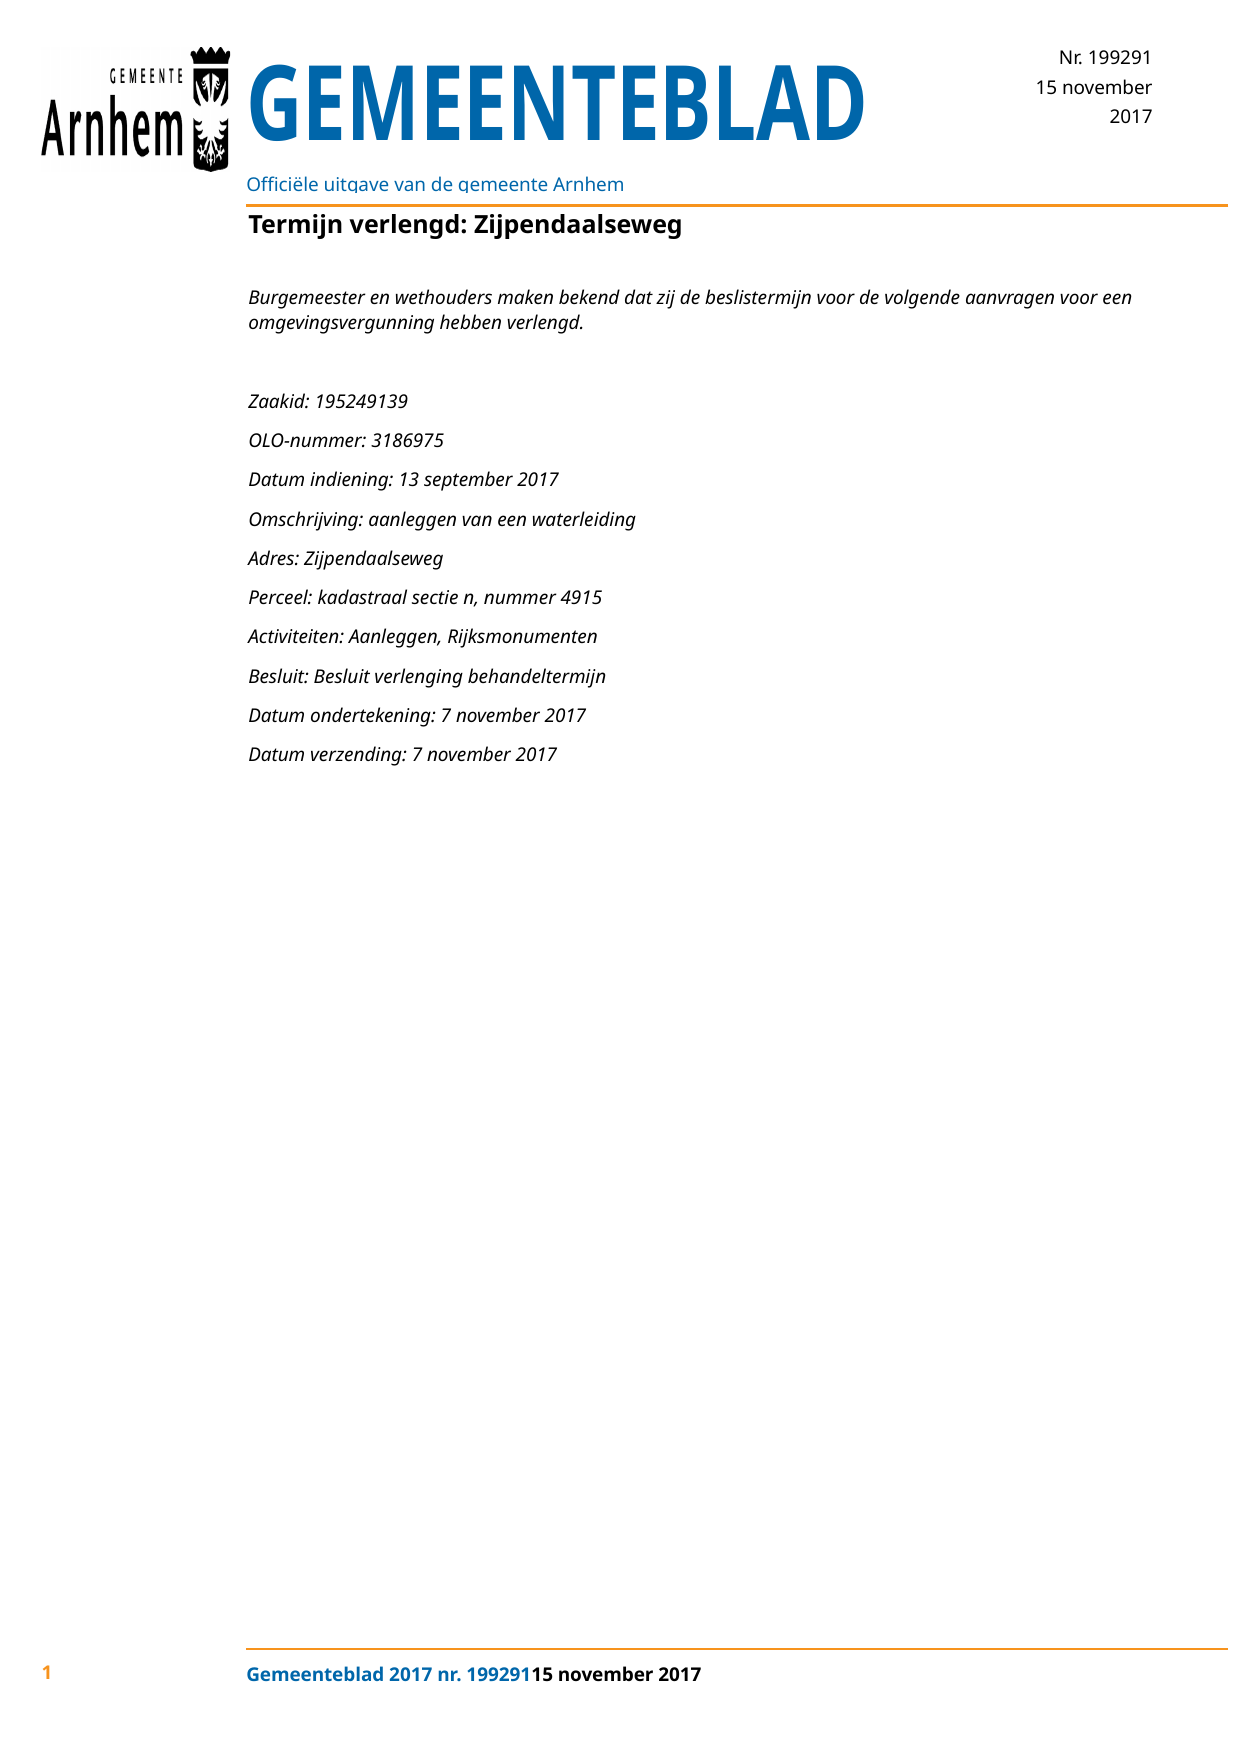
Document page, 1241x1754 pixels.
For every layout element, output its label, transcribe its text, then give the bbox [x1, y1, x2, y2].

text Burgemeester en wethouders maken bekend dat zij de beslistermijn voor de volgende aanvragen voor een omgevingsvergunning hebben verlengd. [248, 284, 1152, 335]
text Adres: Zijpendaalseweg [248, 545, 1152, 571]
text Activiteiten: Aanleggen, Rijksmonumenten [248, 624, 1152, 649]
picture [41, 47, 231, 172]
text Datum verzending: 7 november 2017 [248, 742, 1152, 767]
text Datum ondertekening: 7 november 2017 [248, 702, 1152, 728]
text Omschrijving: aanleggen van een waterleiding [248, 506, 1152, 532]
text Datum indiening: 13 september 2017 [248, 467, 1152, 492]
text Perceel: kadastraal sectie n, nummer 4915 [248, 584, 1152, 610]
text Besluit: Besluit verlenging behandeltermijn [248, 663, 1152, 689]
text Termijn verlengd: Zijpendaalseweg [248, 207, 1152, 241]
text OLO-nummer: 3186975 [248, 427, 1152, 453]
text Zaakid: 195249139 [248, 388, 1152, 414]
